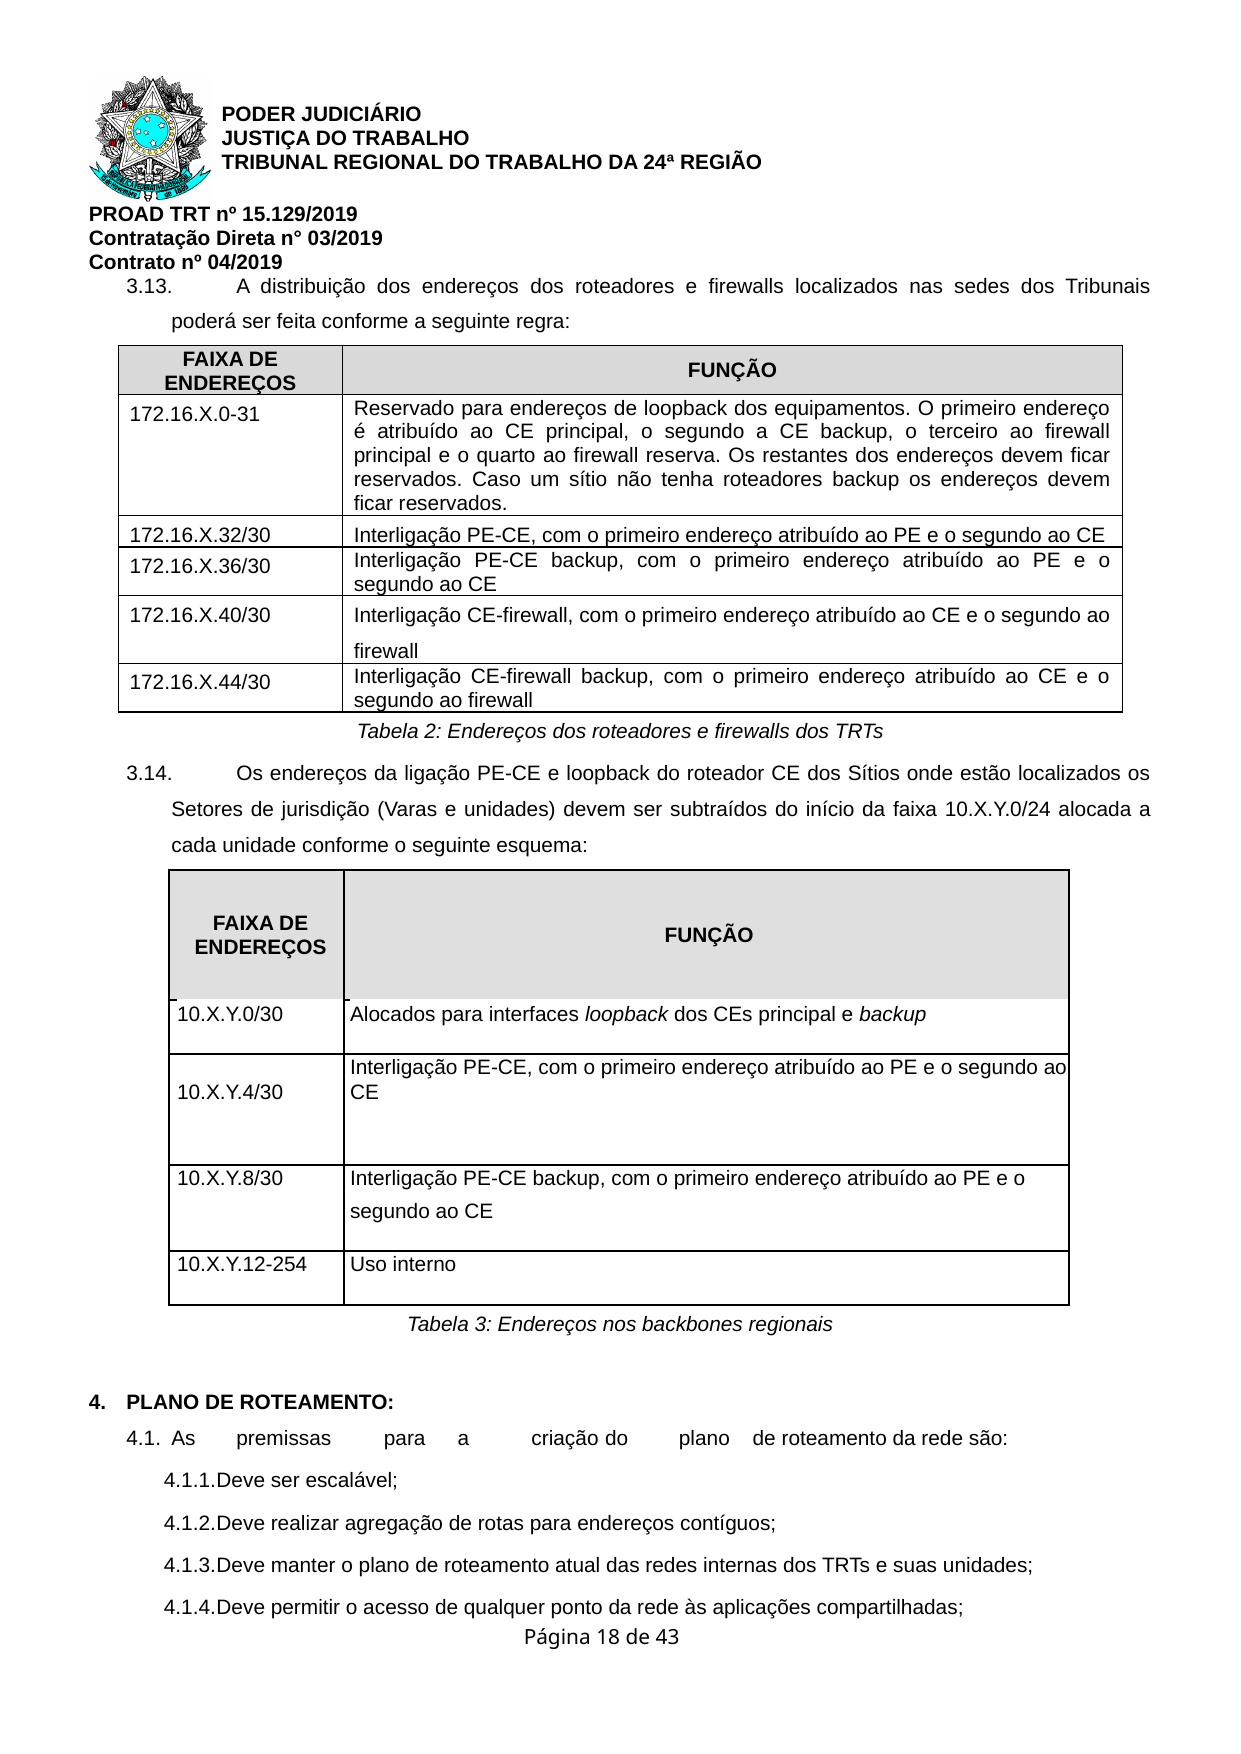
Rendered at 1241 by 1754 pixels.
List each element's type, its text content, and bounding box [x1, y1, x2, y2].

table_header FAIXA DE ENDEREÇOS [119, 346, 342, 394]
table_cell Interligação PE-CE, com o primeiro endereço atribuído ao PE e o segundo ao CE [350, 1055, 1068, 1104]
table_cell [170, 1137, 177, 1164]
table_cell 10.X.Y.12-254 [177, 1252, 343, 1277]
table_cell [177, 1277, 343, 1304]
table_cell [345, 1055, 350, 1104]
table_cell [350, 1105, 1068, 1137]
table_cell [345, 921, 350, 947]
list A distribuição dos endereços dos roteadores e firewalls localizados nas sedes dos Tribunais poderá ser feita conforme a seguinte regra: [126, 273, 1152, 333]
table_cell [170, 1026, 177, 1053]
table_header FUNÇÃO [350, 871, 1068, 999]
table_cell [345, 1137, 350, 1164]
table_cell Alocados para interfaces loopback dos CEs principal e backup [350, 999, 1068, 1026]
table_cell 10.X.Y.4/30 [177, 1055, 343, 1104]
table_cell [345, 1001, 350, 1026]
table_cell 10.X.Y.0/30 [177, 999, 343, 1026]
table_cell [170, 1055, 177, 1104]
table_cell segundo ao CE [350, 1191, 1068, 1223]
table_cell [177, 1223, 343, 1250]
table_cell 10.X.Y.8/30 [177, 1166, 343, 1191]
table_cell [345, 947, 350, 973]
table_header FUNÇÃO [343, 346, 1122, 394]
table_cell [350, 1223, 1068, 1250]
picture [88, 75, 213, 202]
table_cell Reservado para endereços de loopback dos equipamentos. O primeiro endereço é atribuído ao CE principal, o segundo a CE backup, o terceiro ao firewall principal e o quarto ao firewall reserva. Os restantes dos endereços devem ficar reservados. Caso um sítio não tenha roteadores backup os endereços devem ficar reservados. [343, 395, 1122, 515]
table_cell Uso interno [350, 1252, 1068, 1277]
table_cell [345, 1026, 350, 1053]
table_cell 172.16.X.36/30 [119, 548, 342, 595]
table_cell [345, 1277, 350, 1304]
table_cell [170, 921, 177, 947]
table_cell [345, 973, 350, 999]
table_cell [170, 1105, 177, 1137]
table_cell Interligação CE-firewall backup, com o primeiro endereço atribuído ao CE e o segundo ao firewall [343, 664, 1122, 711]
table_cell Interligação PE-CE backup, com o primeiro endereço atribuído ao PE e o segundo ao CE [343, 548, 1122, 595]
table_cell [345, 1166, 350, 1191]
list Os endereços da ligação PE-CE e loopback do roteador CE dos Sítios onde estão localizados os Setores de jurisdição (Varas e unidades) devem ser subtraídos do início da faixa 10.X.Y.0/24 alocada a cada unidade conforme o seguinte esquema: [126, 761, 1152, 857]
table_cell [170, 895, 177, 921]
table_header [345, 871, 350, 895]
table_cell [177, 1191, 343, 1223]
table_cell [170, 1166, 177, 1191]
table_cell [350, 1277, 1068, 1304]
list Deve permitir o acesso de qualquer ponto da rede às aplicações compartilhadas; [164, 1595, 1152, 1619]
table_cell [345, 1252, 350, 1277]
table_cell [177, 1105, 343, 1137]
table_cell [170, 1277, 177, 1304]
table_cell [170, 1191, 177, 1223]
list Deve manter o plano de roteamento atual das redes internas dos TRTs e suas unidades; [164, 1553, 1152, 1577]
table_cell [170, 1223, 177, 1250]
table_cell [170, 947, 177, 973]
text Tabela 2: Endereços dos roteadores e firewalls dos TRTs [89, 719, 1152, 743]
table_cell 172.16.X.32/30 [119, 516, 342, 546]
table_cell [345, 1223, 350, 1250]
table_cell 172.16.X.40/30 [119, 596, 342, 662]
table_header FAIXA DE ENDEREÇOS [177, 871, 343, 999]
table_cell [345, 895, 350, 921]
table_cell [345, 1191, 350, 1223]
list As premissas para a criação do plano de roteamento da rede são: [126, 1426, 1152, 1450]
text Tabela 3: Endereços nos backbones regionais [89, 1312, 1152, 1336]
table_cell Interligação PE-CE backup, com o primeiro endereço atribuído ao PE e o [350, 1166, 1068, 1191]
table_cell [170, 1252, 177, 1277]
table_header [170, 871, 177, 895]
list Plano de roteamento: [89, 1390, 1152, 1414]
table_cell Interligação PE-CE, com o primeiro endereço atribuído ao PE e o segundo ao CE [343, 516, 1122, 546]
table_cell 172.16.X.0-31 [119, 395, 342, 515]
list Deve realizar agregação de rotas para endereços contíguos; [164, 1510, 1152, 1534]
table_cell [177, 1026, 343, 1053]
table_cell [350, 1026, 1068, 1053]
table_cell [350, 1137, 1068, 1164]
table_cell [177, 1137, 343, 1164]
table_cell [170, 1001, 177, 1026]
table_cell Interligação CE-firewall, com o primeiro endereço atribuído ao CE e o segundo ao firewall [343, 596, 1122, 662]
list Deve ser escalável; [164, 1468, 1152, 1492]
table_cell [170, 973, 177, 999]
table_cell 172.16.X.44/30 [119, 664, 342, 711]
table_cell [345, 1105, 350, 1137]
